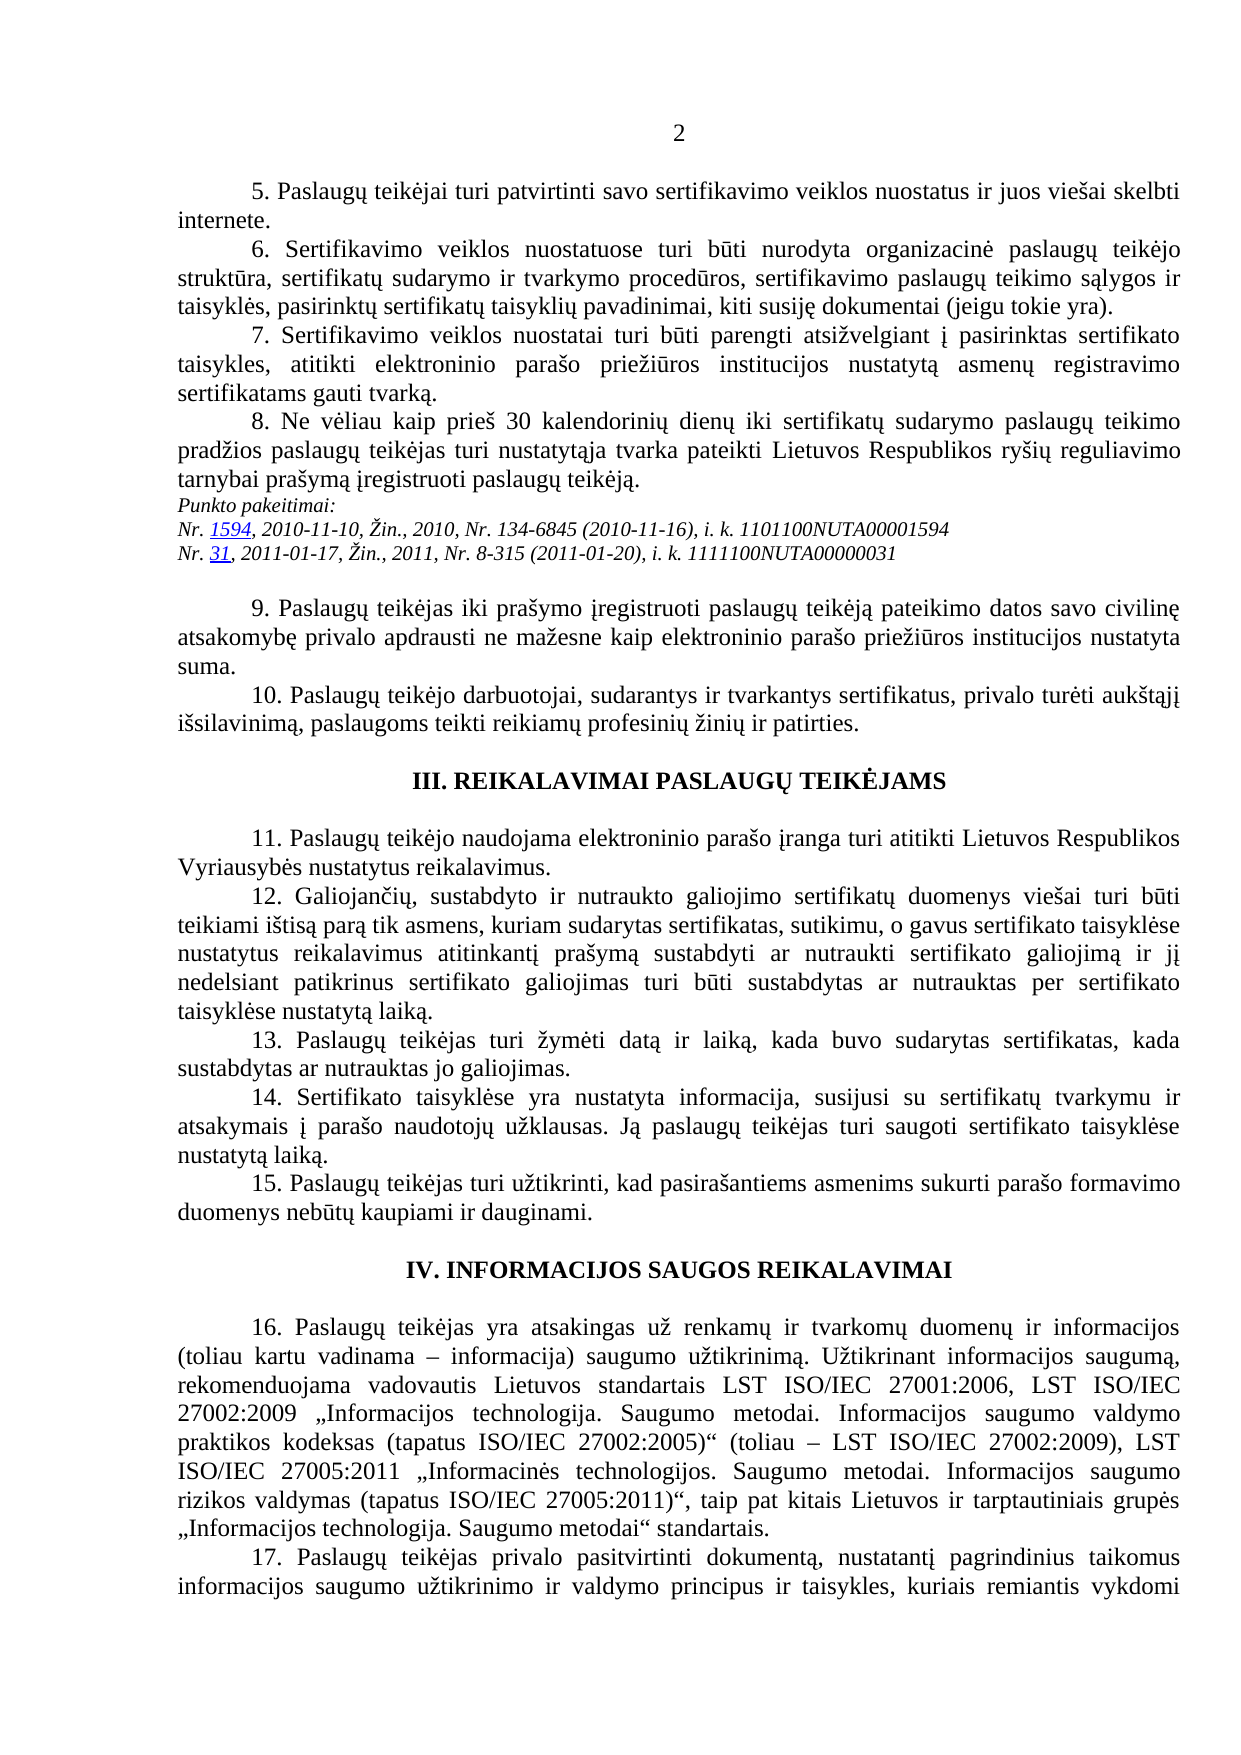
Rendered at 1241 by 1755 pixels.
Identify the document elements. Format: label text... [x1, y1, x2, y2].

text III. REIKALAVIMAI PASLAUGŲ TEIKĖJAMS [177, 766, 1181, 795]
text 7. Sertifikavimo veiklos nuostatai turi būti parengti atsižvelgiant į pasirinktas sertifikato taisykles, atitikti elektroninio parašo priežiūros institucijos nustatytą asmenų registravimo sertifikatams gauti tvarką. [177, 320, 1181, 406]
text 10. Paslaugų teikėjo darbuotojai, sudarantys ir tvarkantys sertifikatus, privalo turėti aukštąjį išsilavinimą, paslaugoms teikti reikiamų profesinių žinių ir patirties. [177, 680, 1181, 737]
text Nr. 31, 2011-01-17, Žin., 2011, Nr. 8-315 (2011-01-20), i. k. 1111100NUTA00000031 [177, 541, 1181, 565]
text 15. Paslaugų teikėjas turi užtikrinti, kad pasirašantiems asmenims sukurti parašo formavimo duomenys nebūtų kaupiami ir dauginami. [177, 1168, 1181, 1226]
text 16. Paslaugų teikėjas yra atsakingas už renkamų ir tvarkomų duomenų ir informacijos (toliau kartu vadinama – informacija) saugumo užtikrinimą. Užtikrinant informacijos saugumą, rekomenduojama vadovautis Lietuvos standartais LST ISO/IEC 27001:2006, LST ISO/IEC 27002:2009 „Informacijos technologija. Saugumo metodai. Informacijos saugumo valdymo praktikos kodeksas (tapatus ISO/IEC 27002:2005)“ (toliau – LST ISO/IEC 27002:2009), LST ISO/IEC 27005:2011 „Informacinės technologijos. Saugumo metodai. Informacijos saugumo rizikos valdymas (tapatus ISO/IEC 27005:2011)“, taip pat kitais Lietuvos ir tarptautiniais grupės „Informacijos technologija. Saugumo metodai“ standartais. [177, 1312, 1181, 1542]
text 8. Ne vėliau kaip prieš 30 kalendorinių dienų iki sertifikatų sudarymo paslaugų teikimo pradžios paslaugų teikėjas turi nustatytąja tvarka pateikti Lietuvos Respublikos ryšių reguliavimo tarnybai prašymą įregistruoti paslaugų teikėją. [177, 406, 1181, 493]
text 12. Galiojančių, sustabdyto ir nutraukto galiojimo sertifikatų duomenys viešai turi būti teikiami ištisą parą tik asmens, kuriam sudarytas sertifikatas, sutikimu, o gavus sertifikato taisyklėse nustatytus reikalavimus atitinkantį prašymą sustabdyti ar nutraukti sertifikato galiojimą ir jį nedelsiant patikrinus sertifikato galiojimas turi būti sustabdytas ar nutrauktas per sertifikato taisyklėse nustatytą laiką. [177, 881, 1181, 1025]
text 11. Paslaugų teikėjo naudojama elektroninio parašo įranga turi atitikti Lietuvos Respublikos Vyriausybės nustatytus reikalavimus. [177, 823, 1181, 881]
text 14. Sertifikato taisyklėse yra nustatyta informacija, susijusi su sertifikatų tvarkymu ir atsakymais į parašo naudotojų užklausas. Ją paslaugų teikėjas turi saugoti sertifikato taisyklėse nustatytą laiką. [177, 1082, 1181, 1168]
text 9. Paslaugų teikėjas iki prašymo įregistruoti paslaugų teikėją pateikimo datos savo civilinę atsakomybę privalo apdrausti ne mažesne kaip elektroninio parašo priežiūros institucijos nustatyta suma. [177, 593, 1181, 680]
text 5. Paslaugų teikėjai turi patvirtinti savo sertifikavimo veiklos nuostatus ir juos viešai skelbti internete. [177, 176, 1181, 234]
text IV. INFORMACIJOS SAUGOS REIKALAVIMAI [177, 1255, 1181, 1283]
text 6. Sertifikavimo veiklos nuostatuose turi būti nurodyta organizacinė paslaugų teikėjo struktūra, sertifikatų sudarymo ir tvarkymo procedūros, sertifikavimo paslaugų teikimo sąlygos ir taisyklės, pasirinktų sertifikatų taisyklių pavadinimai, kiti susiję dokumentai (jeigu tokie yra). [177, 234, 1181, 320]
text Punkto pakeitimai: [177, 493, 1181, 517]
text Nr. 1594, 2010-11-10, Žin., 2010, Nr. 134-6845 (2010-11-16), i. k. 1101100NUTA00001594 [177, 517, 1181, 541]
text 17. Paslaugų teikėjas privalo pasitvirtinti dokumentą, nustatantį pagrindinius taikomus informacijos saugumo užtikrinimo ir valdymo principus ir taisykles, kuriais remiantis vykdomi [177, 1542, 1181, 1600]
text 13. Paslaugų teikėjas turi žymėti datą ir laiką, kada buvo sudarytas sertifikatas, kada sustabdytas ar nutrauktas jo galiojimas. [177, 1025, 1181, 1082]
